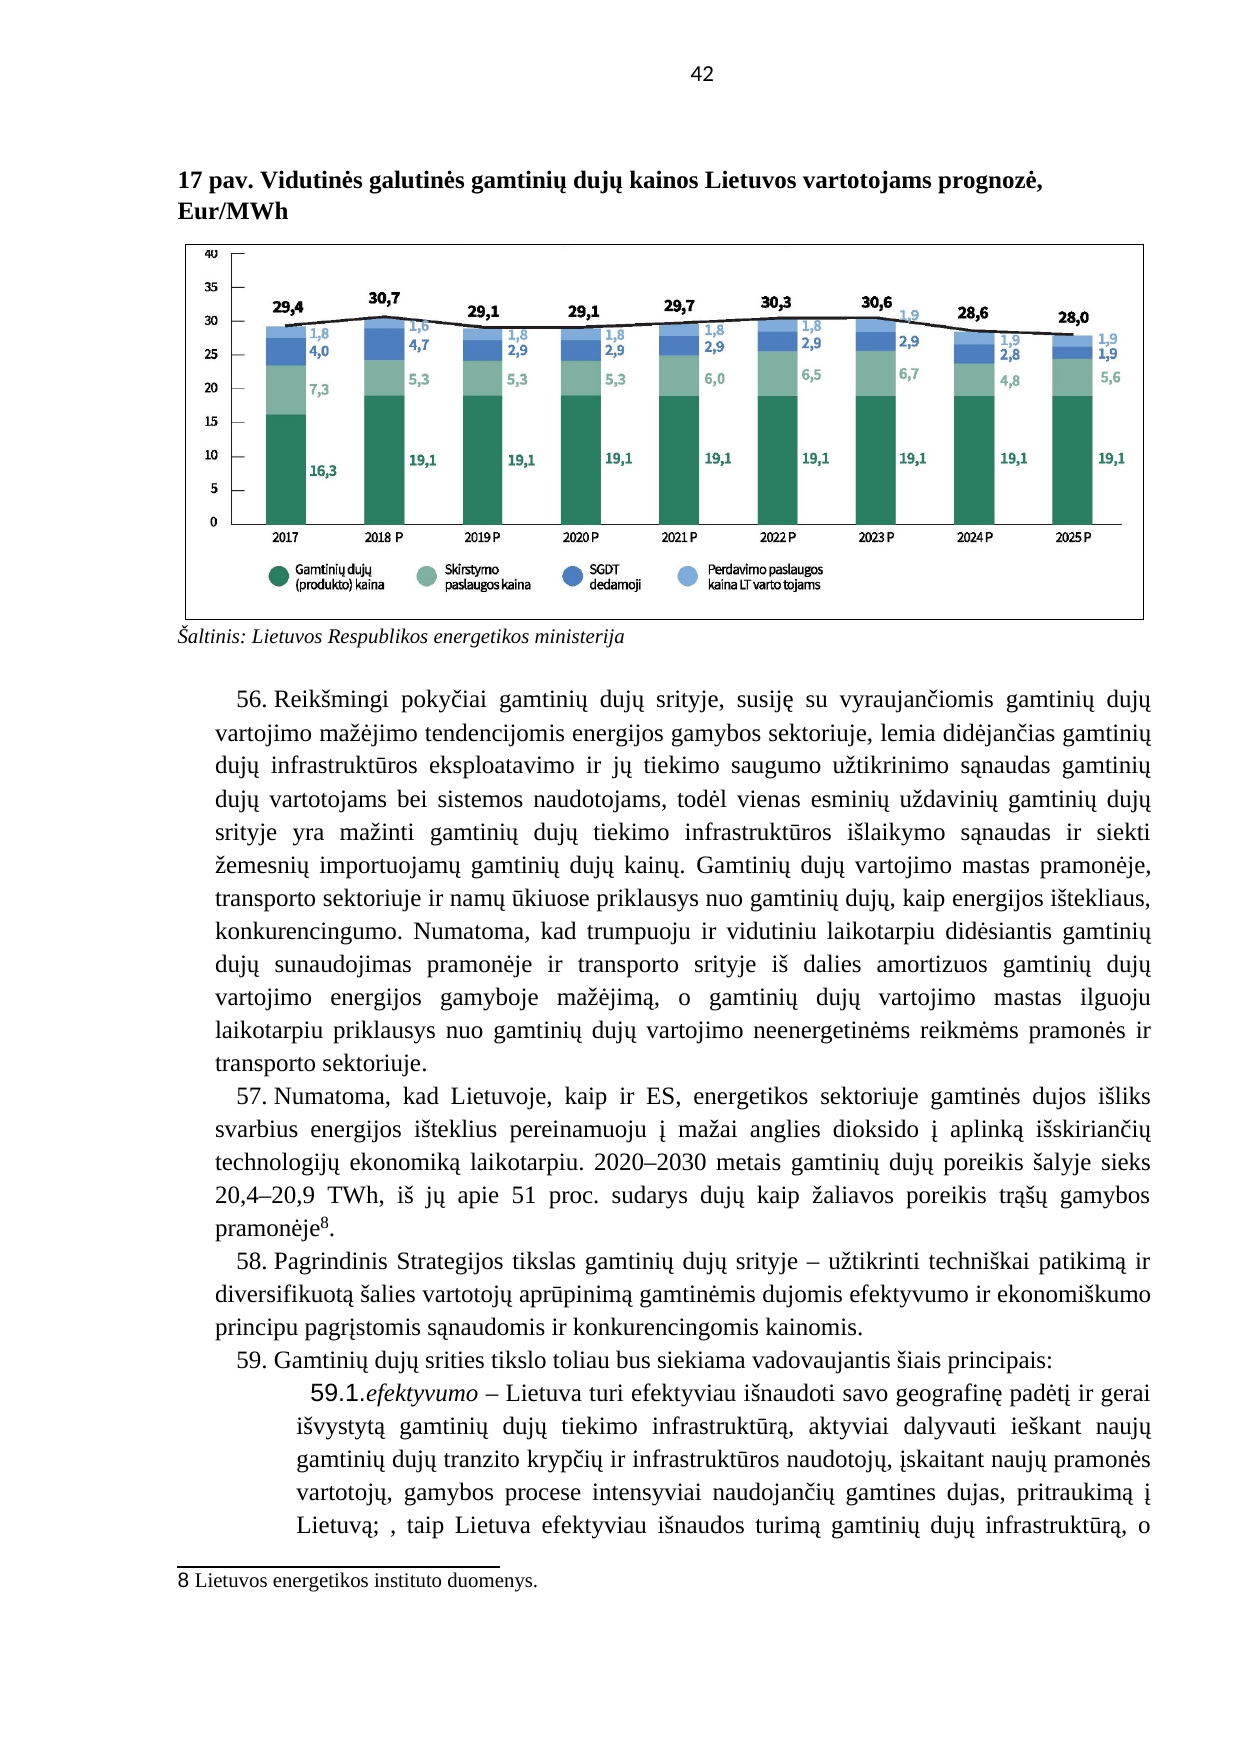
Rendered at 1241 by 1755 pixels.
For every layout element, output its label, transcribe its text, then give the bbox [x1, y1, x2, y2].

list efektyvumo – Lietuva turi efektyviau išnaudoti savo geografinę padėtį ir gerai išvystytą gamtinių dujų tiekimo infrastruktūrą, aktyviai dalyvauti ieškant naujų gamtinių dujų tranzito krypčių ir infrastruktūros naudotojų, įskaitant naujų pramonės vartotojų, gamybos procese intensyviai naudojančių gamtines dujas, pritraukimą į Lietuvą; , taip Lietuva efektyviau išnaudos turimą gamtinių dujų infrastruktūrą, o [251, 1378, 1152, 1539]
list Reikšmingi pokyčiai gamtinių dujų srityje, susiję su vyraujančiomis gamtinių dujų vartojimo mažėjimo tendencijomis energijos gamybos sektoriuje, lemia didėjančias gamtinių dujų infrastruktūros eksploatavimo ir jų tiekimo saugumo užtikrinimo sąnaudas gamtinių dujų vartotojams bei sistemos naudotojams, todėl vienas esminių uždavinių gamtinių dujų srityje yra mažinti gamtinių dujų tiekimo infrastruktūros išlaikymo sąnaudas ir siekti žemesnių importuojamų gamtinių dujų kainų. Gamtinių dujų vartojimo mastas pramonėje, transporto sektoriuje ir namų ūkiuose priklausys nuo gamtinių dujų, kaip energijos ištekliaus, konkurencingumo. Numatoma, kad trumpuoju ir vidutiniu laikotarpiu didėsiantis gamtinių dujų sunaudojimas pramonėje ir transporto srityje iš dalies amortizuos gamtinių dujų vartojimo energijos gamyboje mažėjimą, o gamtinių dujų vartojimo mastas ilguoju laikotarpiu priklausys nuo gamtinių dujų vartojimo neenergetinėms reikmėms pramonės ir transporto sektoriuje. [177, 684, 1152, 1077]
text Šaltinis: Lietuvos Respublikos energetikos ministerija [177, 624, 1152, 648]
list Gamtinių dujų srities tikslo toliau bus siekiama vadovaujantis šiais principais: [177, 1345, 1152, 1374]
text 17 pav. Vidutinės galutinės gamtinių dujų kainos Lietuvos vartotojams prognozė, Eur/MWh [177, 166, 1152, 225]
list Pagrindinis Strategijos tikslas gamtinių dujų srityje – užtikrinti techniškai patikimą ir diversifikuotą šalies vartotojų aprūpinimą gamtinėmis dujomis efektyvumo ir ekonomiškumo principu pagrįstomis sąnaudomis ir konkurencingomis kainomis. [177, 1246, 1152, 1341]
list Numatoma, kad Lietuvoje, kaip ir ES, energetikos sektoriuje gamtinės dujos išliks svarbius energijos išteklius pereinamuoju į mažai anglies dioksido į aplinką išskiriančių technologijų ekonomiką laikotarpiu. 2020–2030 metais gamtinių dujų poreikis šalyje sieks 20,4–20,9 TWh, iš jų apie 51 proc. sudarys dujų kaip žaliavos poreikis trąšų gamybos pramonėje. [177, 1081, 1152, 1242]
list Lietuvos energetikos instituto duomenys. [177, 1567, 1152, 1592]
